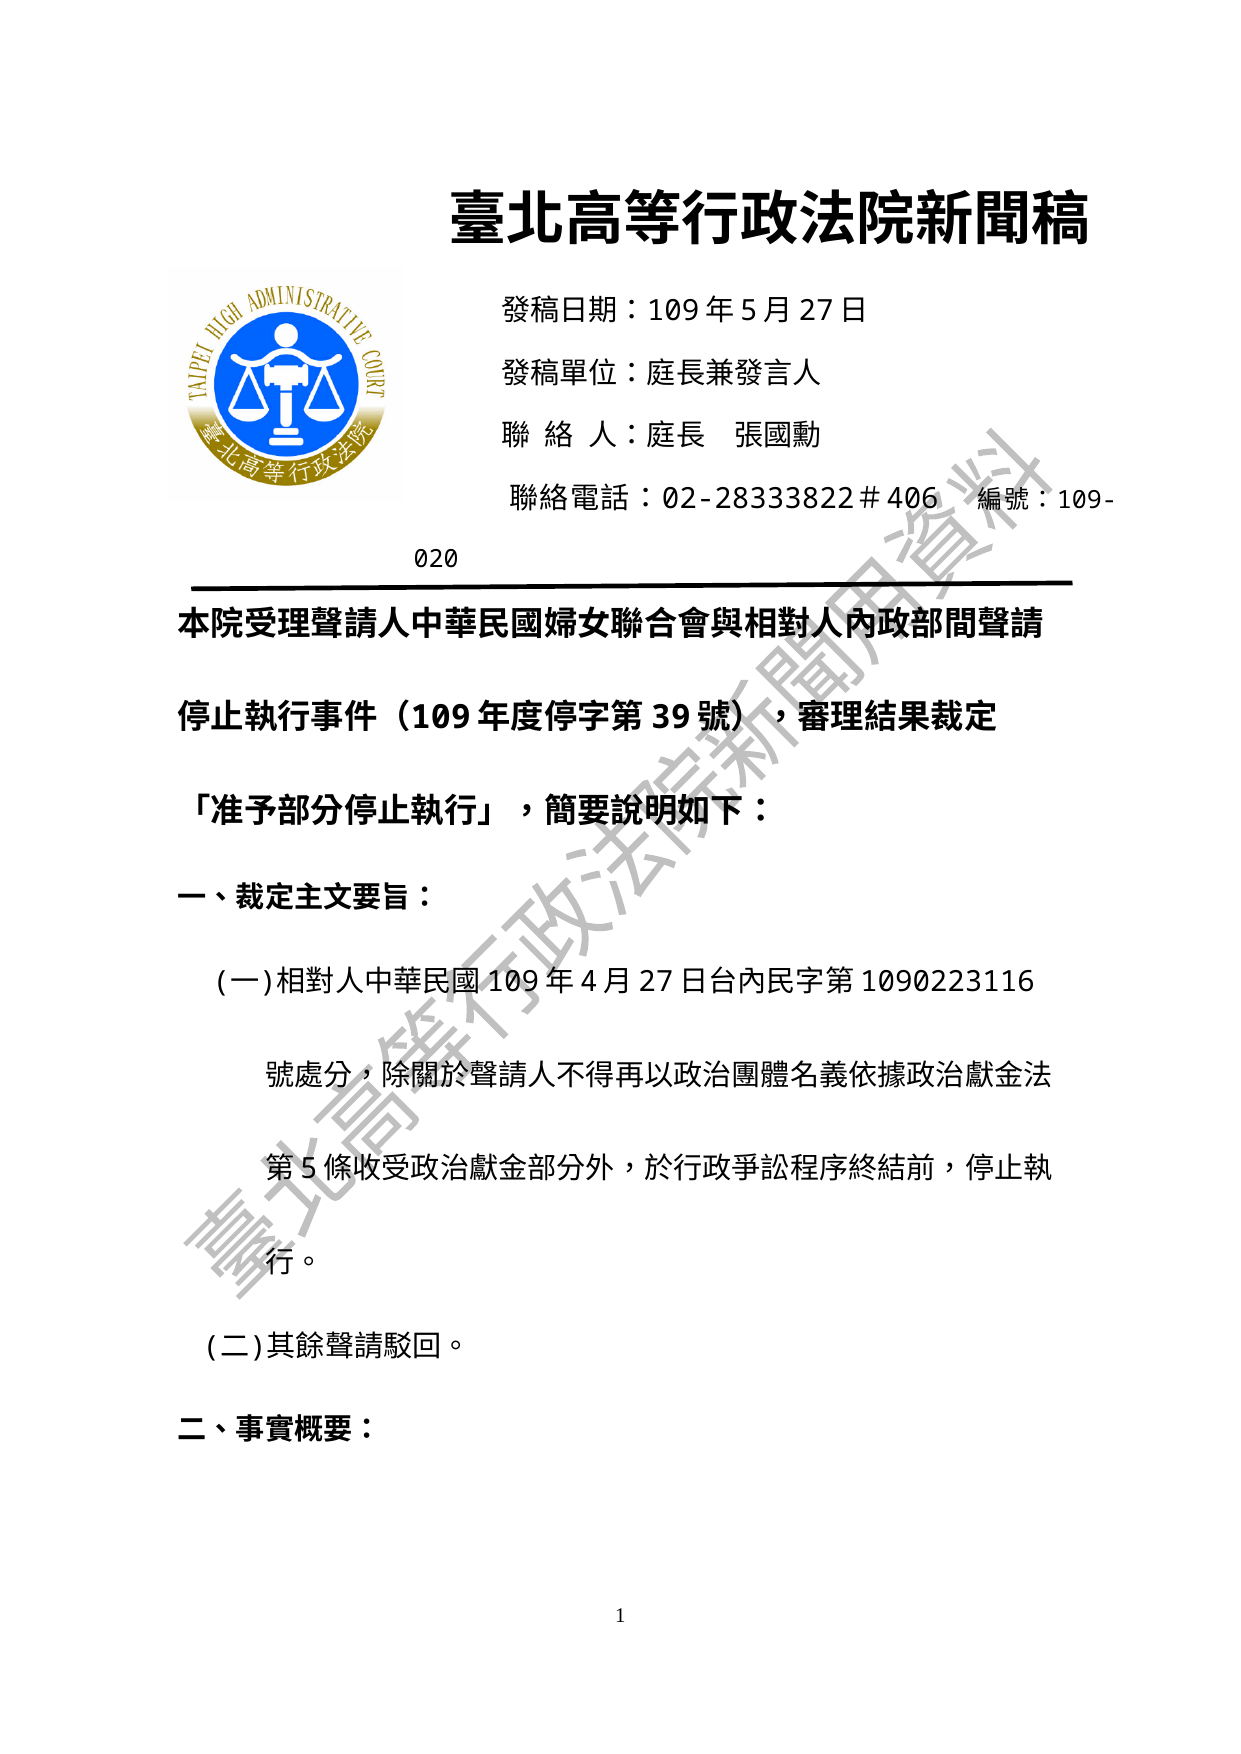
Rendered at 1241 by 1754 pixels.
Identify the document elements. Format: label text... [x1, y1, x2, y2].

text 二、事實概要： [177, 1385, 1063, 1448]
text (一)相對人中華民國109年4月27日台內民字第1090223116號處分，除關於聲請人不得再以政治團體名義依據政治獻金法第5條收受政治獻金部分外，於行政爭訟程序終結前，停止執行。 [177, 937, 1063, 1281]
table_header 臺北高等行政法院新聞稿 發稿日期：109年5月27日 發稿單位：庭長兼發言人 聯 絡 人：庭長 張國勳 聯絡電話：02-28333822＃406 編號：109-020 [410, 142, 1120, 579]
text 本院受理聲請人中華民國婦女聯合會與相對人內政部間聲請停止執行事件（109年度停字第39號），審理結果裁定「准予部分停止執行」，簡要說明如下： [177, 579, 1063, 829]
table_header [161, 142, 410, 579]
text 一、裁定主文要旨： [177, 853, 1063, 916]
text (二)其餘聲請駁回。 [202, 1302, 1063, 1364]
